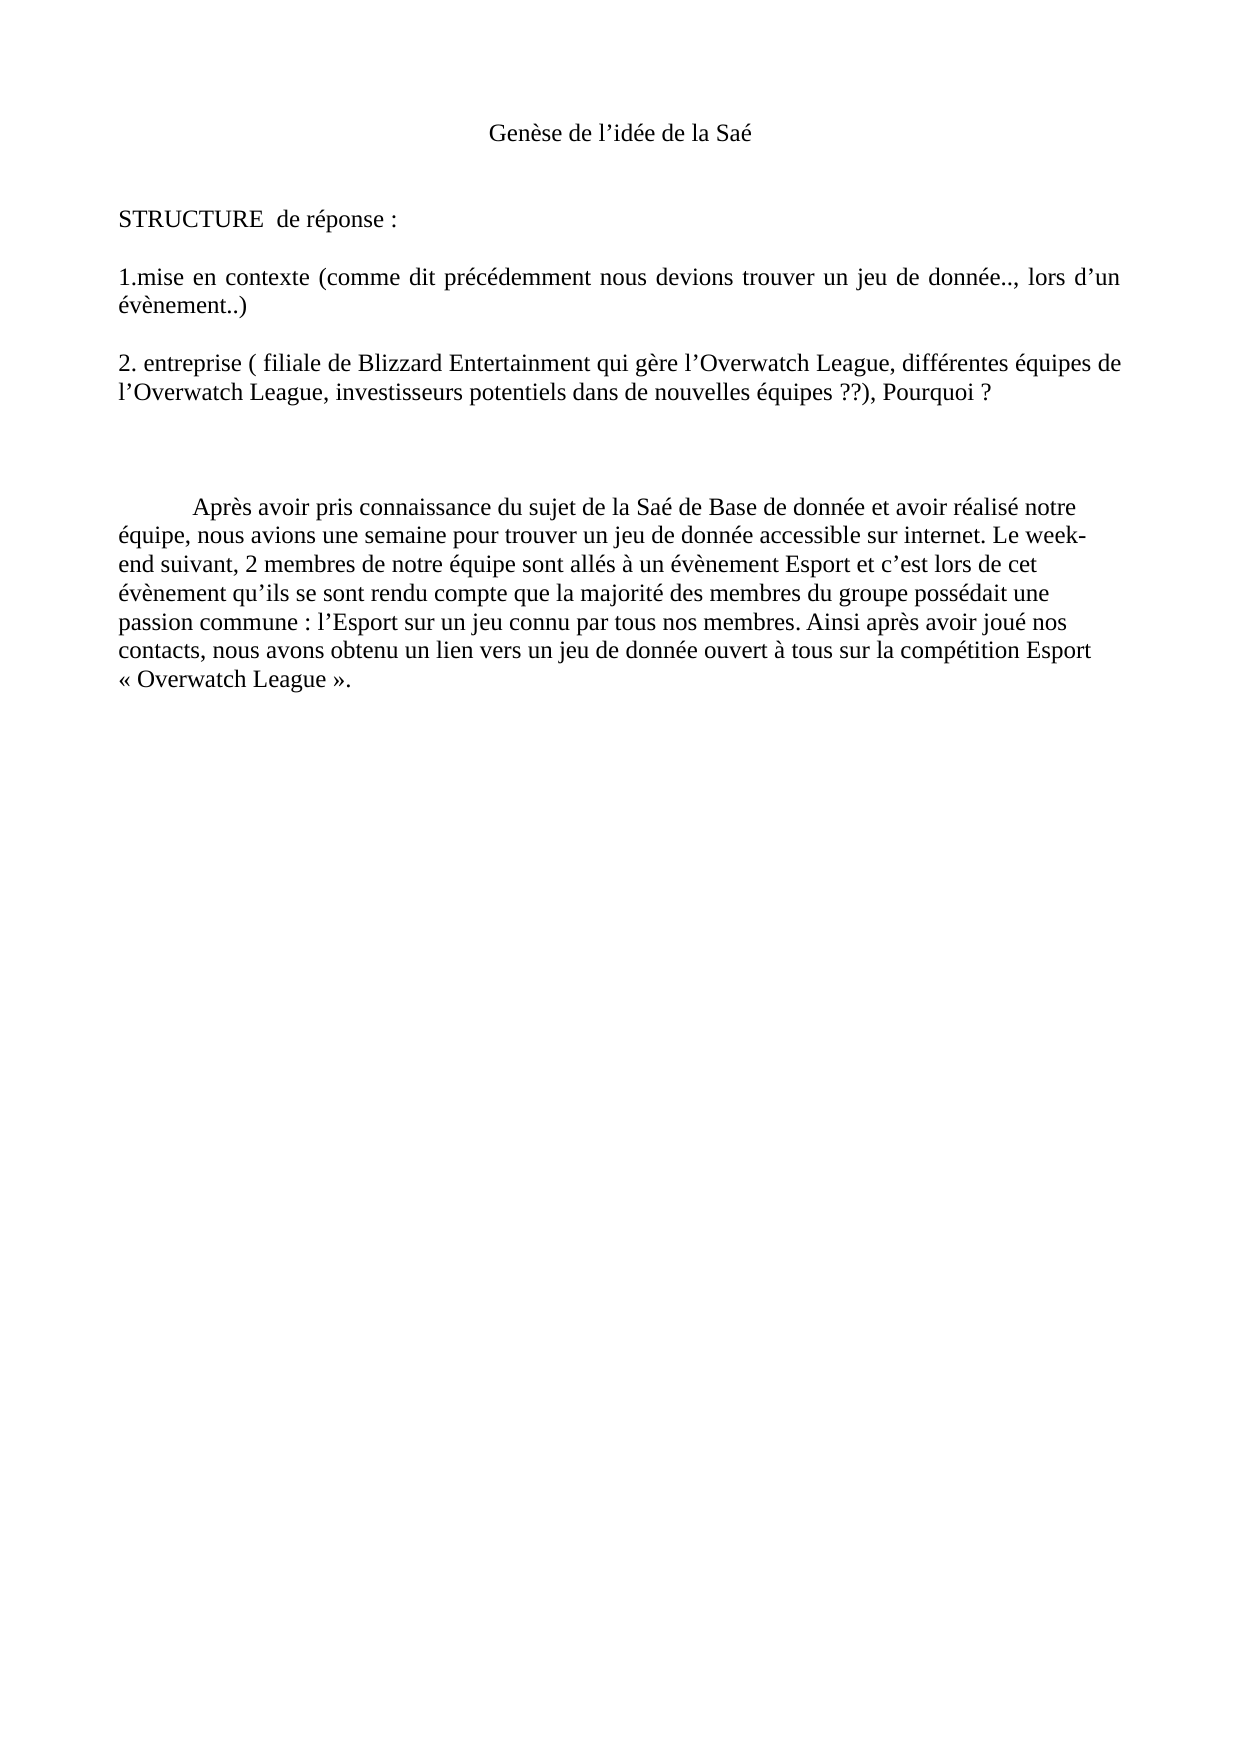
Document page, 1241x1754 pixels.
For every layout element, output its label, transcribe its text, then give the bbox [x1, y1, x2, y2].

text STRUCTURE de réponse : [118, 204, 1122, 233]
text Genèse de l’idée de la Saé [118, 118, 1122, 147]
text « Overwatch League ». [118, 664, 1122, 693]
text 1.mise en contexte (comme dit précédemment nous devions trouver un jeu de donnée.., lors d’un évènement..) [118, 262, 1122, 319]
text 2. entreprise ( filiale de Blizzard Entertainment qui gère l’Overwatch League, différentes équipes de l’Overwatch League, investisseurs potentiels dans de nouvelles équipes ??), Pourquoi ? [118, 348, 1122, 406]
text Après avoir pris connaissance du sujet de la Saé de Base de donnée et avoir réalisé notre équipe, nous avions une semaine pour trouver un jeu de donnée accessible sur internet. Le week-end suivant, 2 membres de notre équipe sont allés à un évènement Esport et c’est lors de cet évènement qu’ils se sont rendu compte que la majorité des membres du groupe possédait une passion commune : l’Esport sur un jeu connu par tous nos membres. Ainsi après avoir joué nos contacts, nous avons obtenu un lien vers un jeu de donnée ouvert à tous sur la compétition Esport [118, 492, 1122, 664]
